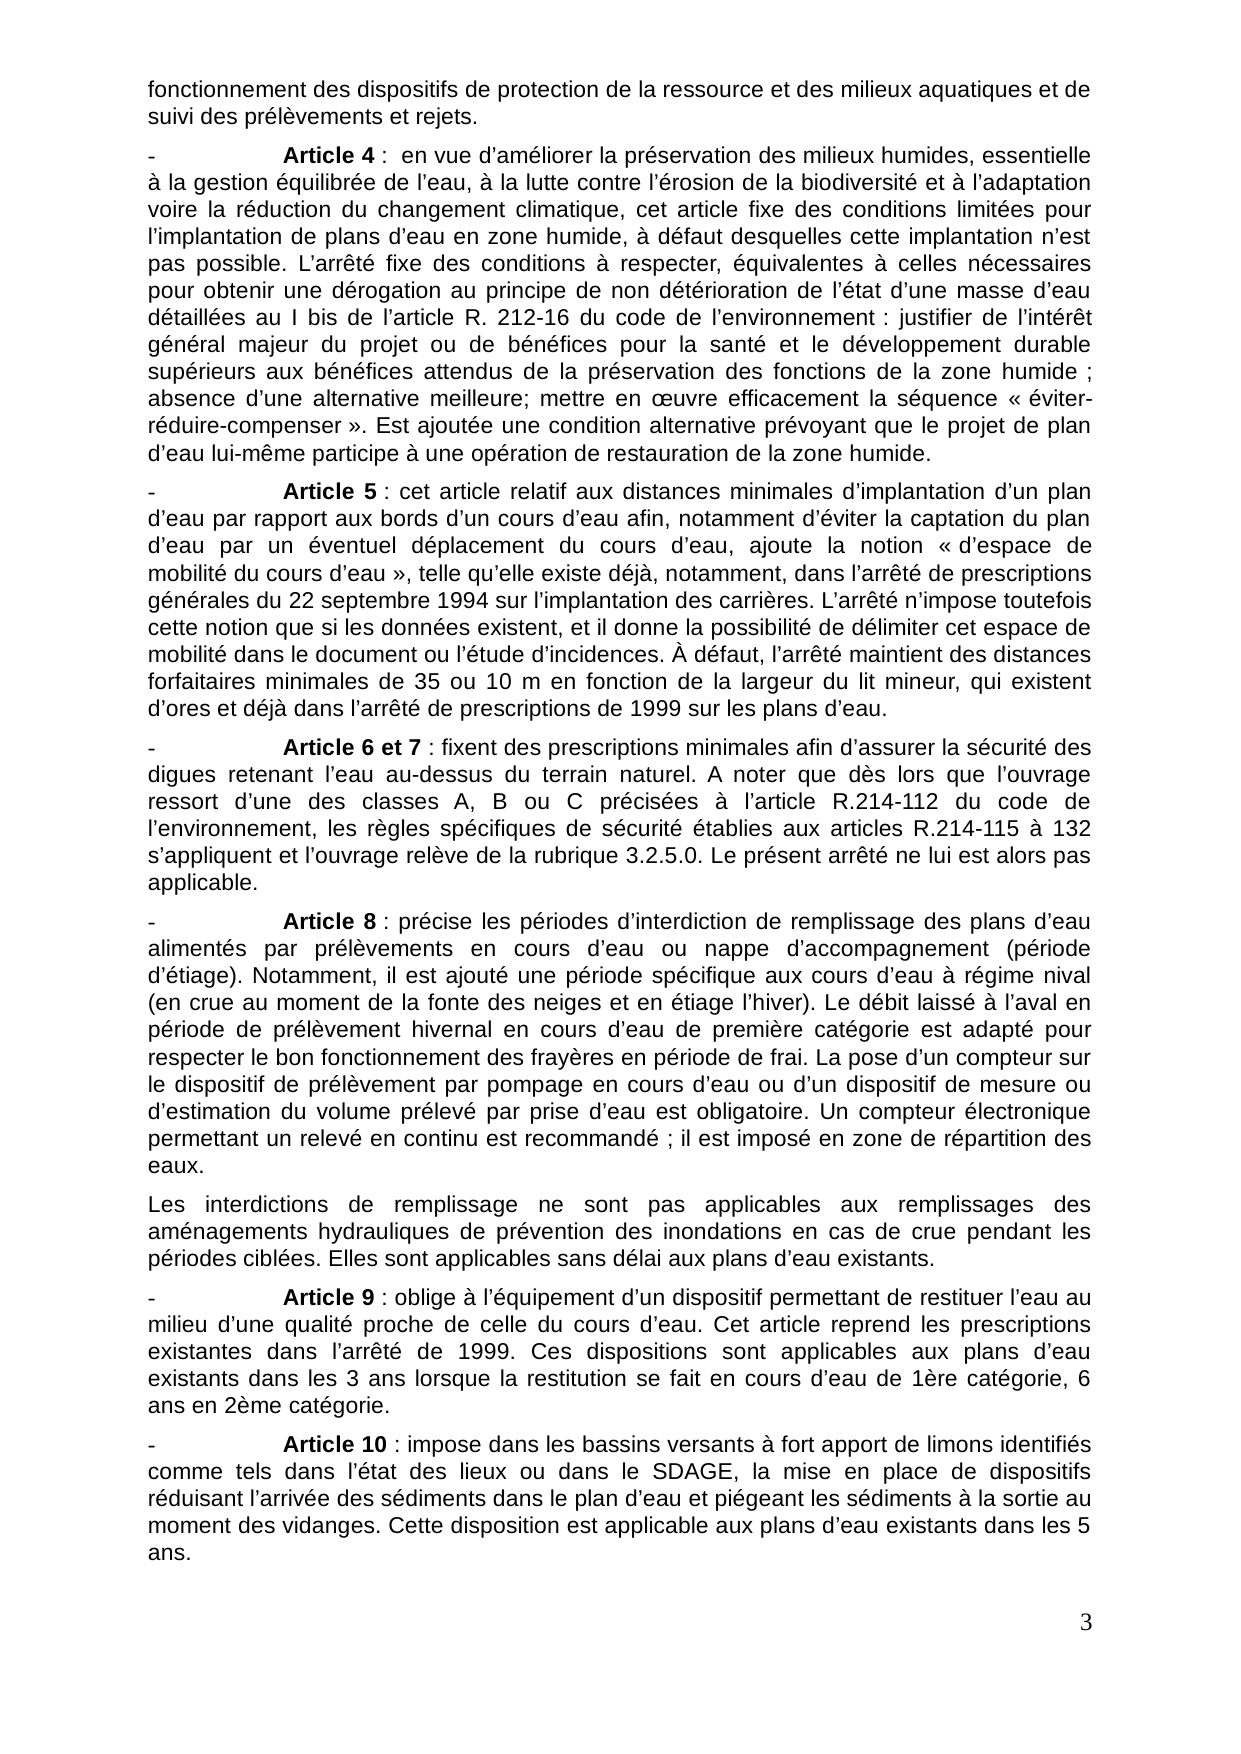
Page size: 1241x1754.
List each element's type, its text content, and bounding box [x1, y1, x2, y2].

list fonctionnement des dispositifs de protection de la ressource et des milieux aquatiques et de suivi des prélèvements et rejets. [148, 75, 1093, 129]
text Les interdictions de remplissage ne sont pas applicables aux remplissages des aménagements hydrauliques de prévention des inondations en cas de crue pendant les périodes ciblées. Elles sont applicables sans délai aux plans d’eau existants. [148, 1190, 1093, 1271]
list Article 4 : en vue d’améliorer la préservation des milieux humides, essentielle à la gestion équilibrée de l’eau, à la lutte contre l’érosion de la biodiversité et à l’adaptation voire la réduction du changement climatique, cet article fixe des conditions limitées pour l’implantation de plans d’eau en zone humide, à défaut desquelles cette implantation n’est pas possible. L’arrêté fixe des conditions à respecter, équivalentes à celles nécessaires pour obtenir une dérogation au principe de non détérioration de l’état d’une masse d’eau détaillées au I bis de l’article R. 212-16 du code de l’environnement : justifier de l’intérêt général majeur du projet ou de bénéfices pour la santé et le développement durable supérieurs aux bénéfices attendus de la préservation des fonctions de la zone humide ; absence d’une alternative meilleure; mettre en œuvre efficacement la séquence « éviter-réduire-compenser ». Est ajoutée une condition alternative prévoyant que le projet de plan d’eau lui-même participe à une opération de restauration de la zone humide. [148, 141, 1093, 466]
list Article 5 : cet article relatif aux distances minimales d’implantation d’un plan d’eau par rapport aux bords d’un cours d’eau afin, notamment d’éviter la captation du plan d’eau par un éventuel déplacement du cours d’eau, ajoute la notion « d’espace de mobilité du cours d’eau », telle qu’elle existe déjà, notamment, dans l’arrêté de prescriptions générales du 22 septembre 1994 sur l’implantation des carrières. L’arrêté n’impose toutefois cette notion que si les données existent, et il donne la possibilité de délimiter cet espace de mobilité dans le document ou l’étude d’incidences. À défaut, l’arrêté maintient des distances forfaitaires minimales de 35 ou 10 m en fonction de la largeur du lit mineur, qui existent d’ores et déjà dans l’arrêté de prescriptions de 1999 sur les plans d’eau. [148, 478, 1093, 721]
list Article 8 : précise les périodes d’interdiction de remplissage des plans d’eau alimentés par prélèvements en cours d’eau ou nappe d’accompagnement (période d’étiage). Notamment, il est ajouté une période spécifique aux cours d’eau à régime nival (en crue au moment de la fonte des neiges et en étiage l’hiver). Le débit laissé à l’aval en période de prélèvement hivernal en cours d’eau de première catégorie est adapté pour respecter le bon fonctionnement des frayères en période de frai. La pose d’un compteur sur le dispositif de prélèvement par pompage en cours d’eau ou d’un dispositif de mesure ou d’estimation du volume prélevé par prise d’eau est obligatoire. Un compteur électronique permettant un relevé en continu est recommandé ; il est imposé en zone de répartition des eaux. [148, 907, 1093, 1178]
list Article 10 : impose dans les bassins versants à fort apport de limons identifiés comme tels dans l’état des lieux ou dans le SDAGE, la mise en place de dispositifs réduisant l’arrivée des sédiments dans le plan d’eau et piégeant les sédiments à la sortie au moment des vidanges. Cette disposition est applicable aux plans d’eau existants dans les 5 ans. [148, 1430, 1093, 1566]
list Article 6 et 7 : fixent des prescriptions minimales afin d’assurer la sécurité des digues retenant l’eau au-dessus du terrain naturel. A noter que dès lors que l’ouvrage ressort d’une des classes A, B ou C précisées à l’article R.214-112 du code de l’environnement, les règles spécifiques de sécurité établies aux articles R.214-115 à 132 s’appliquent et l’ouvrage relève de la rubrique 3.2.5.0. Le présent arrêté ne lui est alors pas applicable. [148, 733, 1093, 896]
list Article 9 : oblige à l’équipement d’un dispositif permettant de restituer l’eau au milieu d’une qualité proche de celle du cours d’eau. Cet article reprend les prescriptions existantes dans l’arrêté de 1999. Ces dispositions sont applicables aux plans d’eau existants dans les 3 ans lorsque la restitution se fait en cours d’eau de 1ère catégorie, 6 ans en 2ème catégorie. [148, 1283, 1093, 1418]
